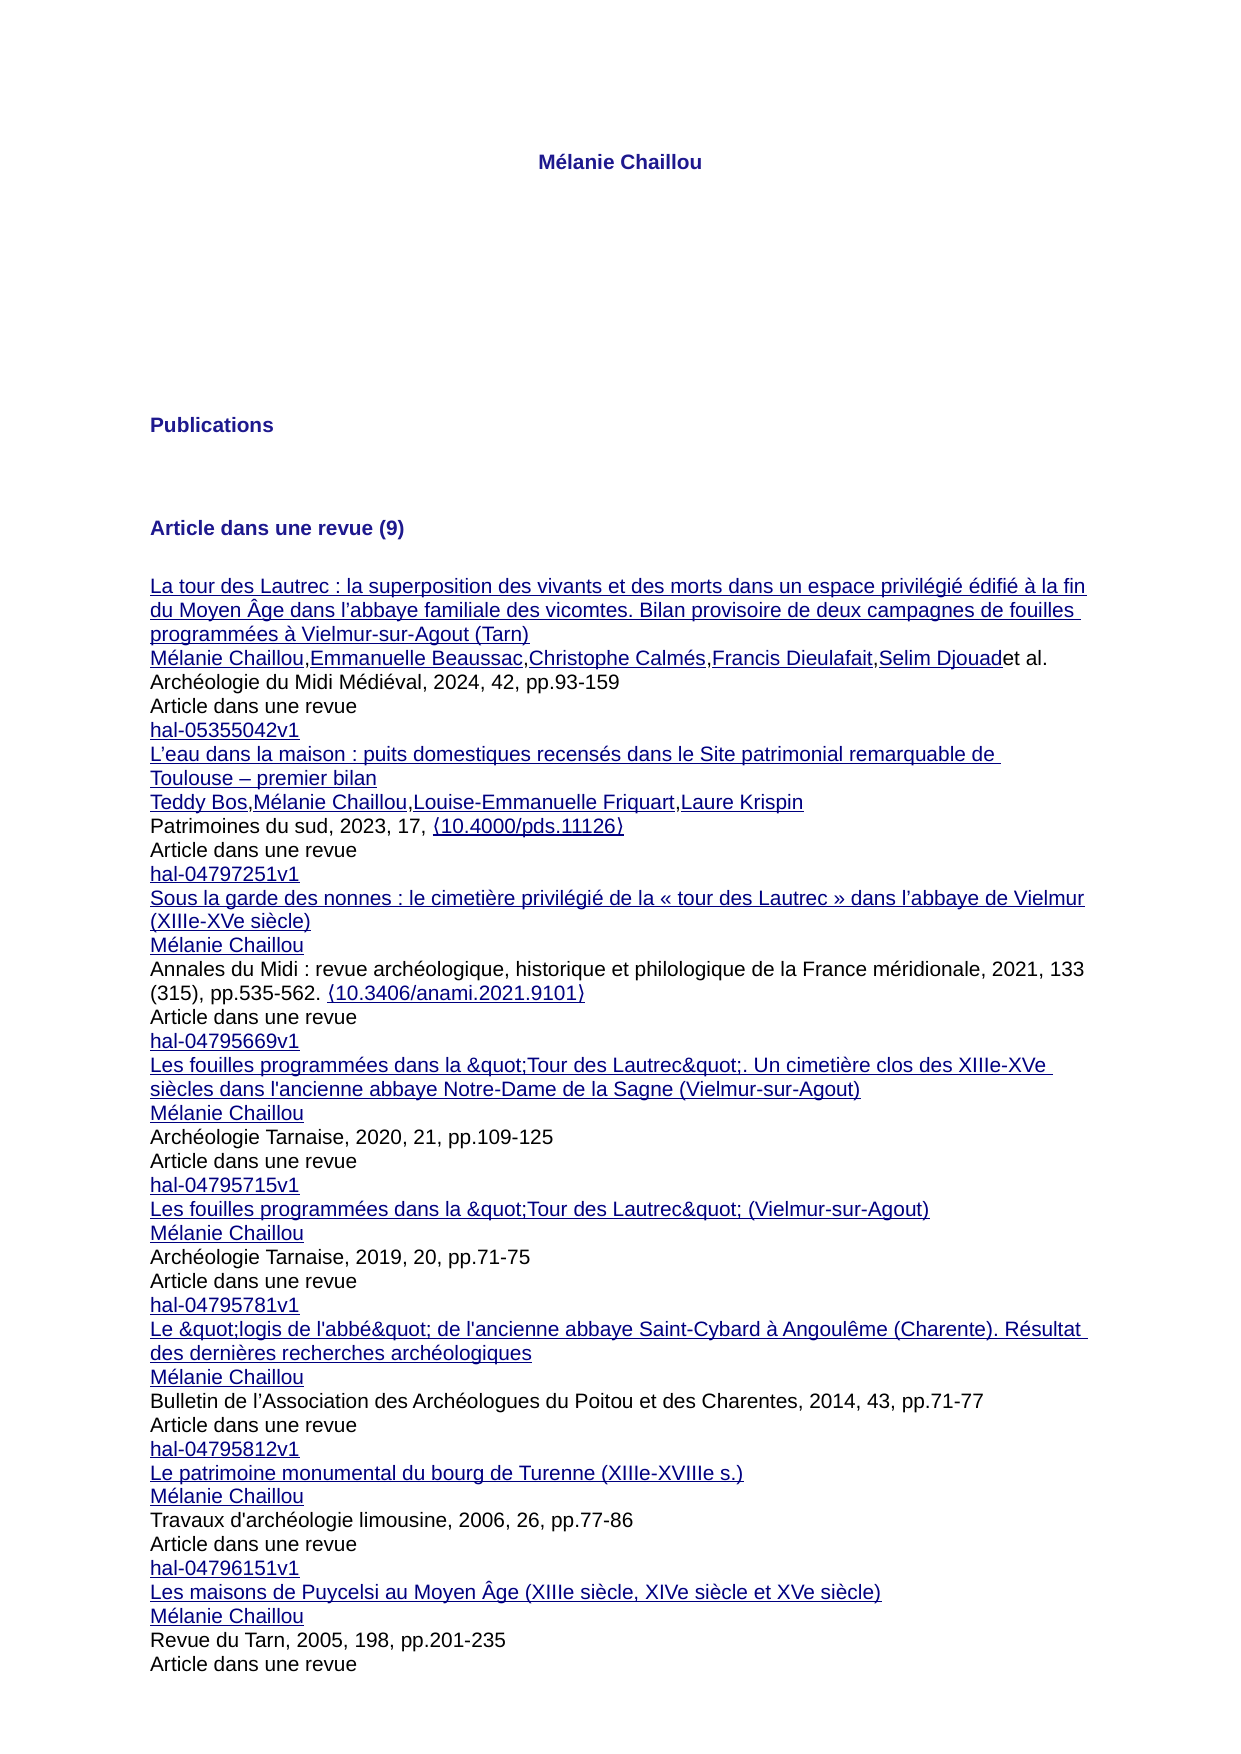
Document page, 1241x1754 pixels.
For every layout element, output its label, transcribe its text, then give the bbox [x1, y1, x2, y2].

table_cell Les fouilles programmées dans la &quot;Tour des Lautrec&quot;. Un cimetière clos des XIIIe-XVe siècles dans l'ancienne abbaye Notre-Dame de la Sagne (Vielmur-sur-Agout) Mélanie Chaillou Archéologie Tarnaise, 2020, 21, pp.109-125 Article dans une revue hal-04795715v1 [150, 1053, 1090, 1197]
table_cell Le patrimoine monumental du bourg de Turenne (XIIIe-XVIIIe s.) Mélanie Chaillou Travaux d'archéologie limousine, 2006, 26, pp.77-86 Article dans une revue hal-04796151v1 [150, 1460, 1090, 1580]
table_cell Les fouilles programmées dans la &quot;Tour des Lautrec&quot; (Vielmur-sur-Agout) Mélanie Chaillou Archéologie Tarnaise, 2019, 20, pp.71-75 Article dans une revue hal-04795781v1 [150, 1197, 1090, 1317]
table_cell Les maisons de Puycelsi au Moyen Âge (XIIIe siècle, XIVe siècle et XVe siècle) Mélanie Chaillou Revue du Tarn, 2005, 198, pp.201-235 Article dans une revue [150, 1580, 1090, 1676]
table_cell Le &quot;logis de l'abbé&quot; de l'ancienne abbaye Saint-Cybard à Angoulême (Charente). Résultat des dernières recherches archéologiques Mélanie Chaillou Bulletin de l’Association des Archéologues du Poitou et des Charentes, 2014, 43, pp.71-77 Article dans une revue hal-04795812v1 [150, 1317, 1090, 1460]
table_cell Sous la garde des nonnes : le cimetière privilégié de la « tour des Lautrec » dans l’abbaye de Vielmur (XIIIe-XVe siècle) Mélanie Chaillou Annales du Midi : revue archéologique, historique et philologique de la France méridionale, 2021, 133 (315), pp.535-562. ⟨10.3406/anami.2021.9101⟩ Article dans une revue hal-04795669v1 [150, 885, 1090, 1053]
table_header La tour des Lautrec : la superposition des vivants et des morts dans un espace privilégié édifié à la fin du Moyen Âge dans l’abbaye familiale des vicomtes. Bilan provisoire de deux campagnes de fouilles programmées à Vielmur-sur-Agout (Tarn) Mélanie Chaillou,Emmanuelle Beaussac,Christophe Calmés,Francis Dieulafait,Selim Djouadet al. Archéologie du Midi Médiéval, 2024, 42, pp.93-159 Article dans une revue hal-05355042v1 [150, 574, 1090, 742]
subtitle Mélanie Chaillou [150, 150, 1090, 174]
subtitle Article dans une revue (9) [150, 516, 1090, 539]
subtitle Publications [150, 412, 1090, 436]
table_cell L’eau dans la maison : puits domestiques recensés dans le Site patrimonial remarquable de Toulouse – premier bilan Teddy Bos,Mélanie Chaillou,Louise-Emmanuelle Friquart,Laure Krispin Patrimoines du sud, 2023, 17, ⟨10.4000/pds.11126⟩ Article dans une revue hal-04797251v1 [150, 742, 1090, 885]
